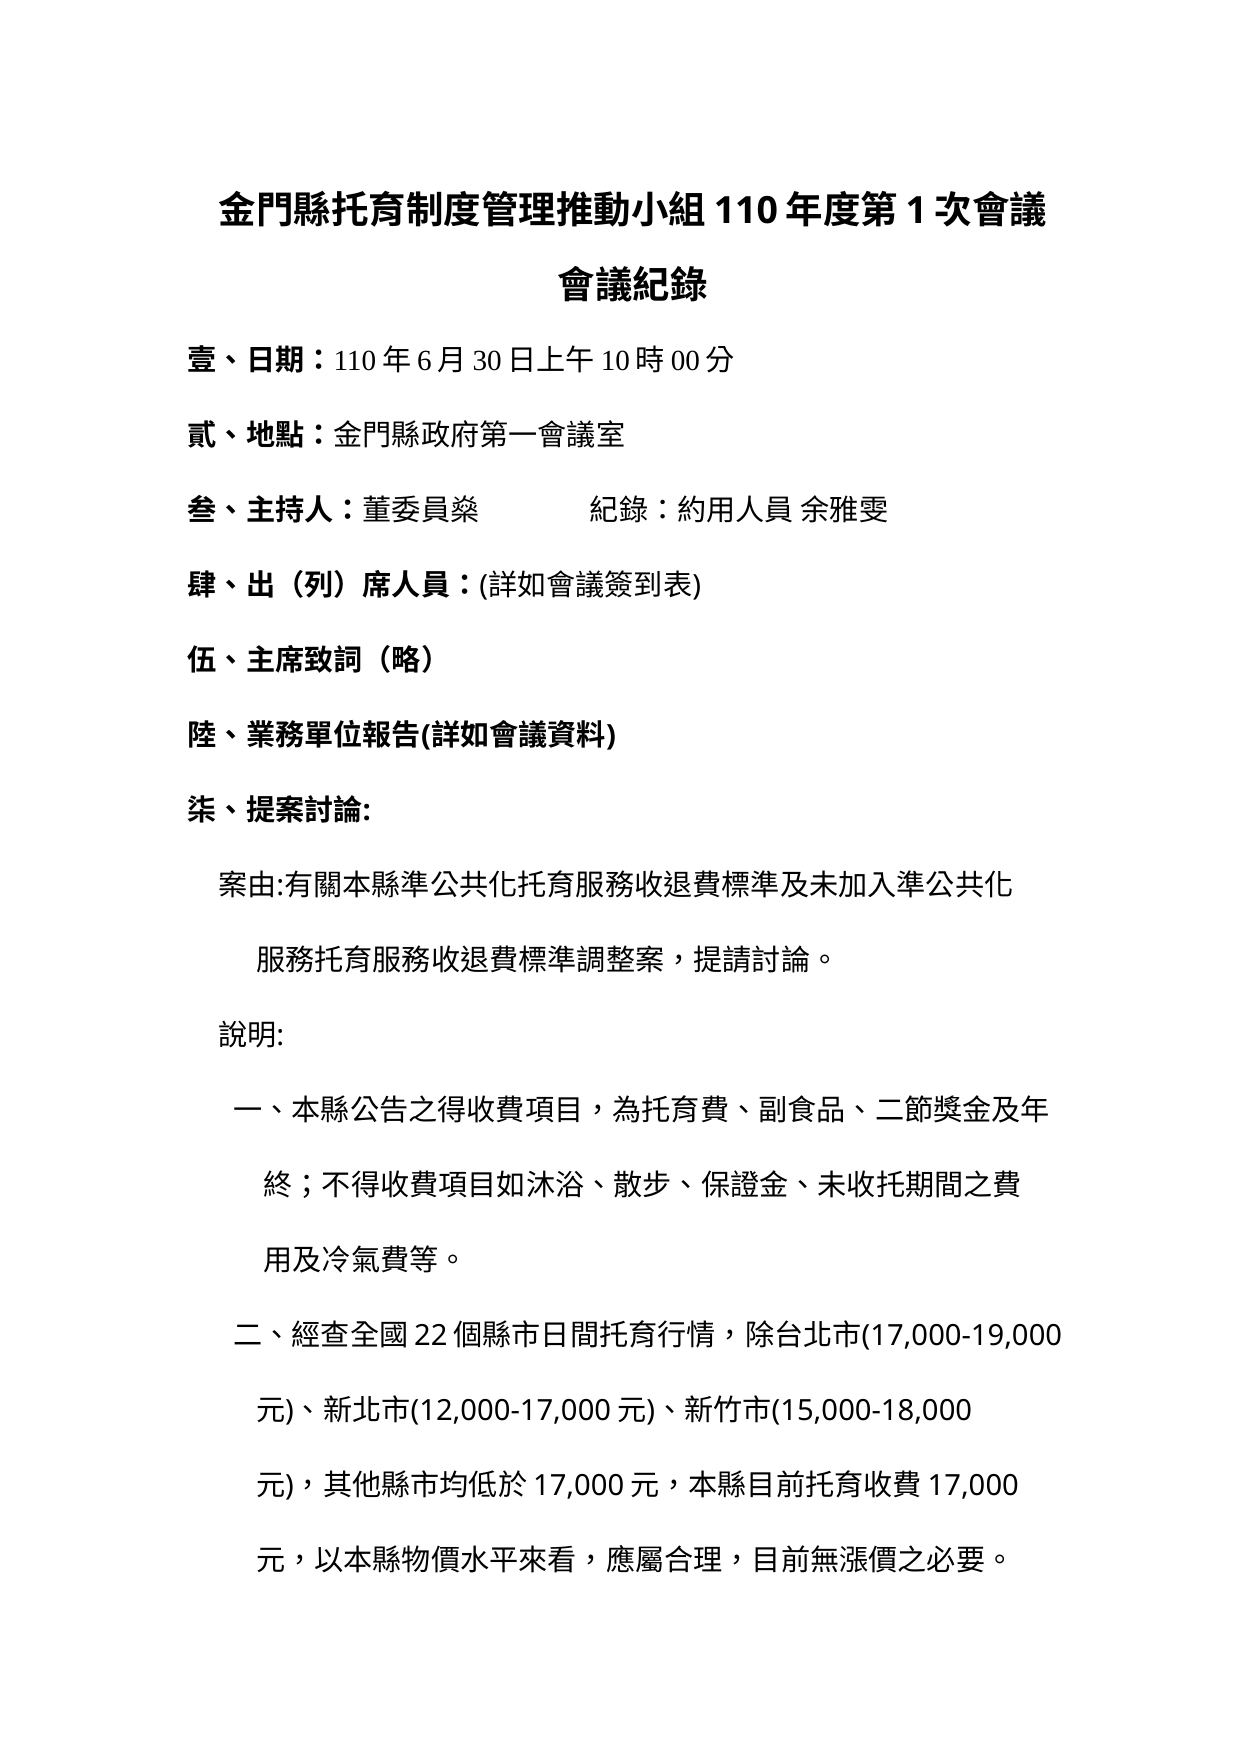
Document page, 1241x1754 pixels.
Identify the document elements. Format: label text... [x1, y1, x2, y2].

text 元，以本縣物價水平來看，應屬合理，目前無漲價之必要。 [187, 1514, 1078, 1589]
text 貳、地點：金門縣政府第一會議室 [187, 389, 1078, 464]
text 二、經查全國22個縣市日間托育行情，除台北市(17,000-19,000 [187, 1289, 1078, 1364]
text 會議紀錄 [187, 239, 1078, 314]
text 終；不得收費項目如沐浴、散步、保證金、未收托期間之費 [187, 1139, 1078, 1214]
text 伍、主席致詞（略） [187, 614, 1078, 689]
text 一、本縣公告之得收費項目，為托育費、副食品、二節獎金及年 [187, 1064, 1078, 1139]
text 壹、日期：110年6月30日上午10時00分 [187, 314, 1078, 389]
text 叁、主持人：董委員燊 紀錄：約用人員 余雅雯 [187, 464, 1078, 539]
text 說明: [187, 989, 1078, 1064]
text 柒、提案討論: [187, 764, 1078, 839]
text 金門縣托育制度管理推動小組110年度第1次會議 [187, 164, 1078, 239]
text 元)，其他縣市均低於17,000元，本縣目前托育收費17,000 [187, 1439, 1078, 1514]
text 用及冷氣費等。 [187, 1214, 1078, 1289]
text 元)、新北市(12,000-17,000元)、新竹市(15,000-18,000 [187, 1364, 1078, 1439]
text 陸、業務單位報告(詳如會議資料) [187, 689, 1078, 764]
text 案由:有關本縣準公共化托育服務收退費標準及未加入準公共化 [187, 839, 1078, 914]
text 服務托育服務收退費標準調整案，提請討論。 [187, 914, 1078, 989]
text 肆、出（列）席人員：(詳如會議簽到表) [187, 539, 1078, 614]
